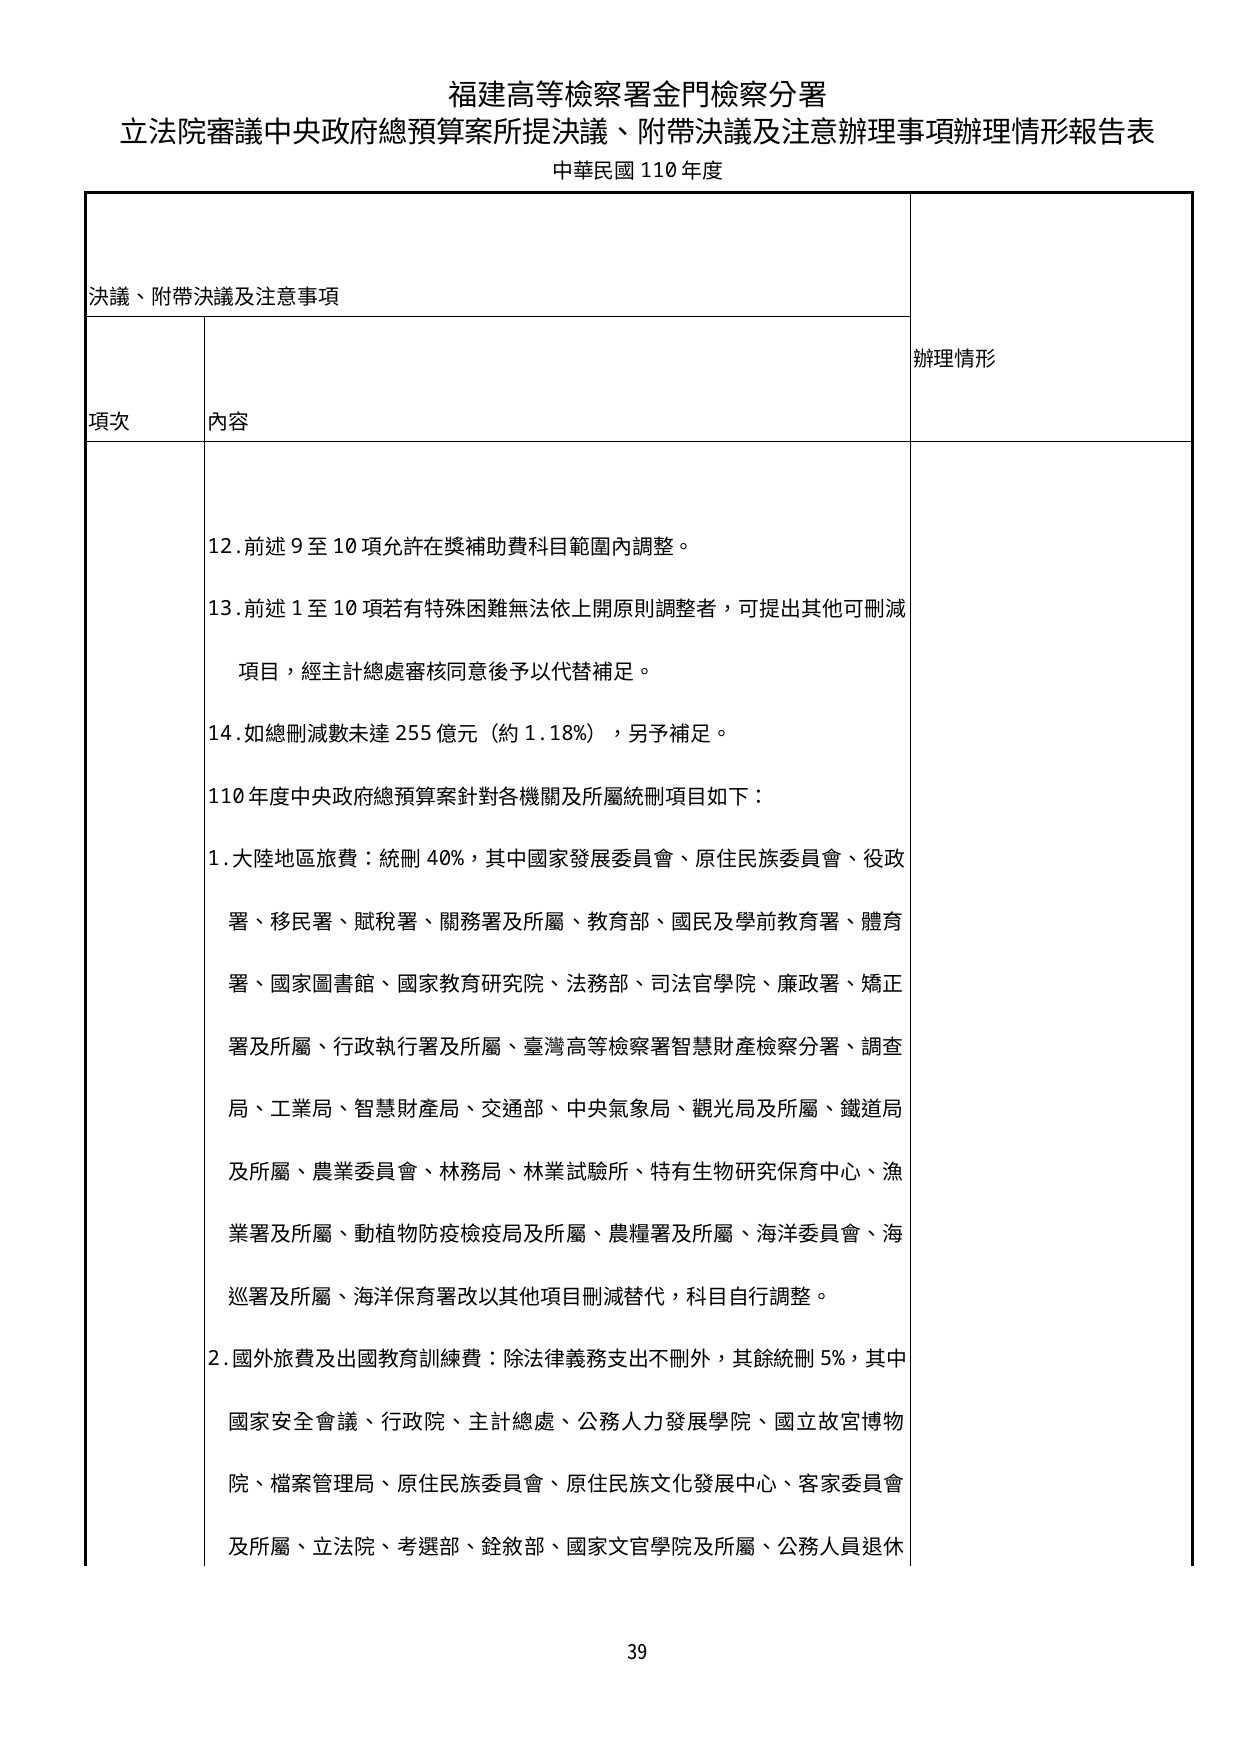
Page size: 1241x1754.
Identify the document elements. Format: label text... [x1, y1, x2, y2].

table_cell 內容 [205, 317, 910, 441]
table_cell [87, 442, 204, 1566]
table_cell [911, 442, 1191, 1566]
table_header 辦理情形 [911, 194, 1191, 441]
table_header 決議、附帶決議及注意事項 [87, 194, 910, 316]
table_cell 項次 [87, 317, 204, 441]
table_cell 12.前述9至10項允許在獎補助費科目範圍內調整。 13.前述1至10項若有特殊困難無法依上開原則調整者，可提出其他可刪減項目，經主計總處審核同意後予以代替補足。 14.如總刪減數未達255億元（約1.18%），另予補足。 110年度中央政府總預算案針對各機關及所屬統刪項目如下： 1.大陸地區旅費：統刪40%，其中國家發展委員會、原住民族委員會、役政署、移民署、賦稅署、關務署及所屬、教育部、國民及學前教育署、體育署、國家圖書館、國家教育研究院、法務部、司法官學院、廉政署、矯正署及所屬、行政執行署及所屬、臺灣高等檢察署智慧財產檢察分署、調查局、工業局、智慧財產局、交通部、中央氣象局、觀光局及所屬、鐵道局及所屬、農業委員會、林務局、林業試驗所、特有生物研究保育中心、漁業署及所屬、動植物防疫檢疫局及所屬、農糧署及所屬、海洋委員會、海巡署及所屬、海洋保育署改以其他項目刪減替代，科目自行調整。 2.國外旅費及出國教育訓練費：除法律義務支出不刪外，其餘統刪5%，其中國家安全會議、行政院、主計總處、公務人力發展學院、國立故宮博物院、檔案管理局、原住民族委員會、原住民族文化發展中心、客家委員會及所屬、立法院、考選部、銓敘部、國家文官學院及所屬、公務人員退休 [205, 442, 910, 1566]
